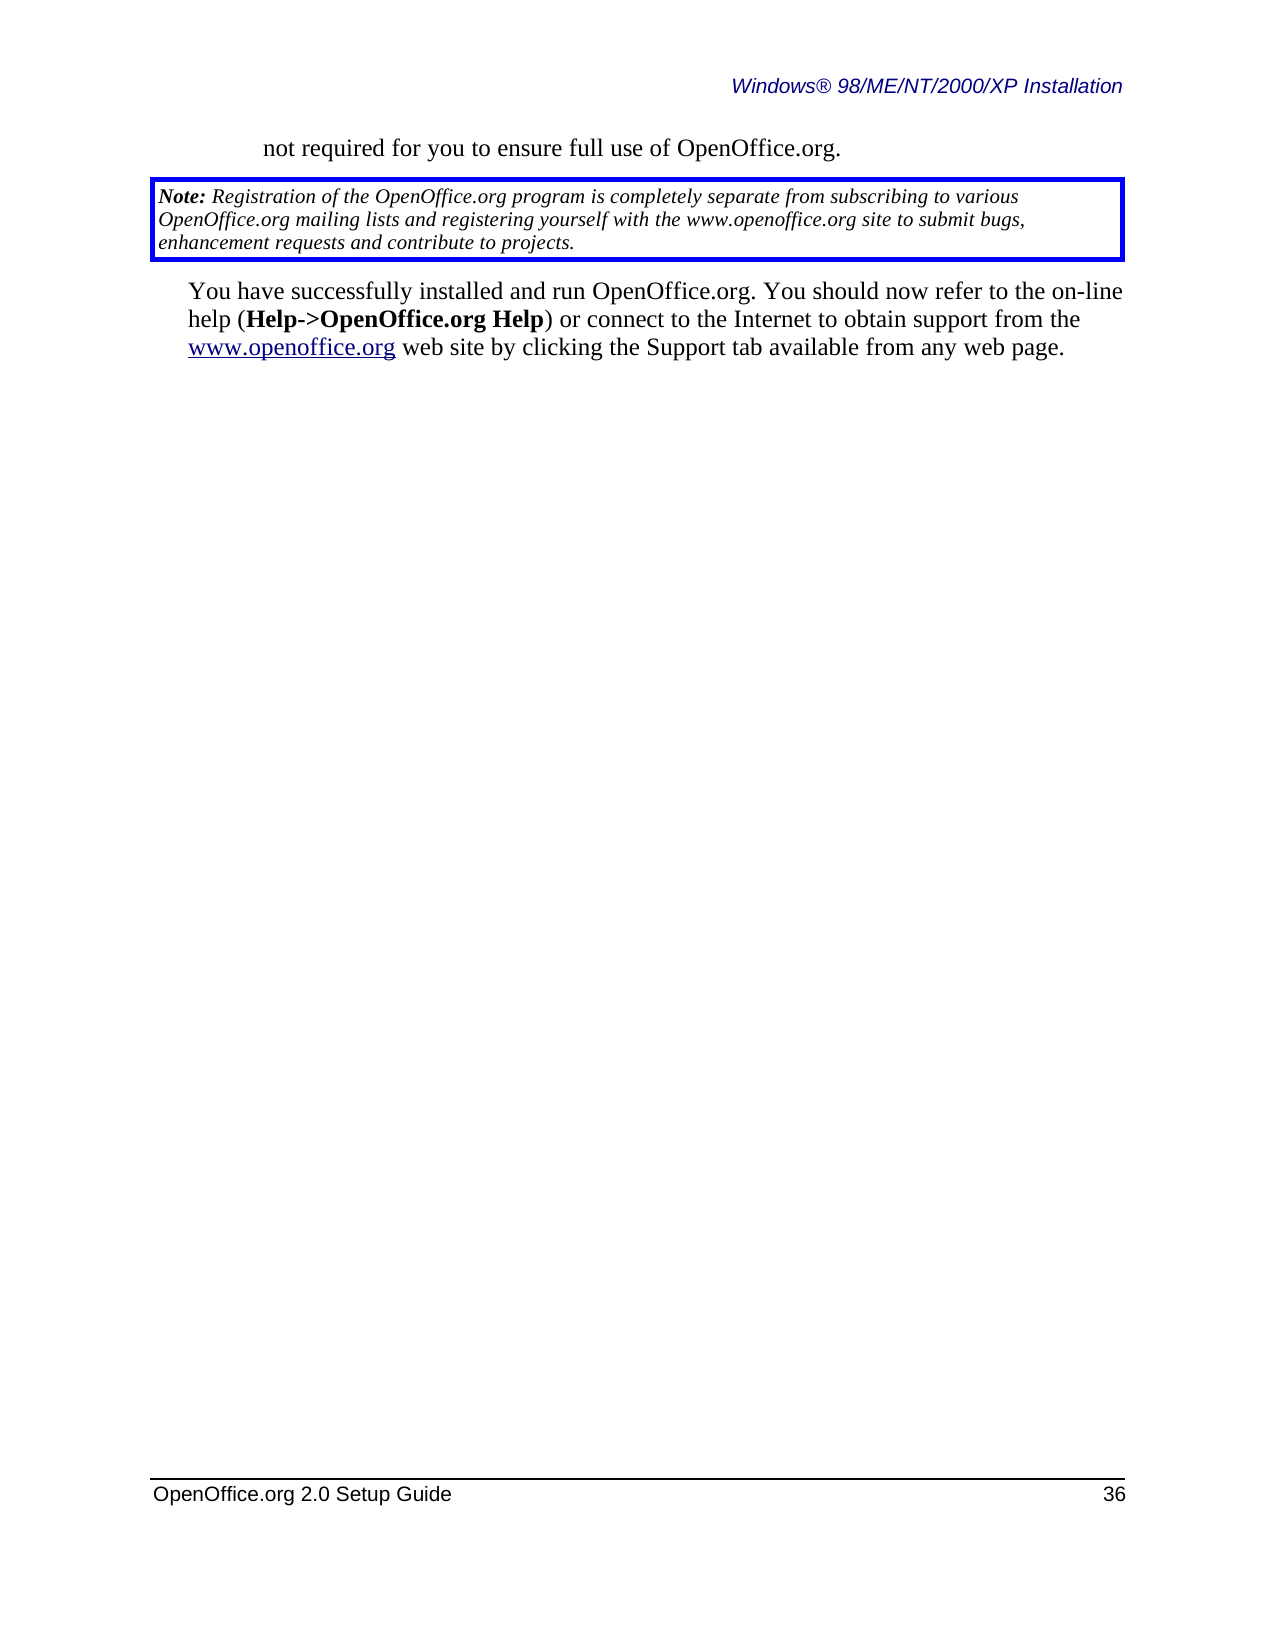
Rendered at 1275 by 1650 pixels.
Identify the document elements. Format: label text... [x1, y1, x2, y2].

text You have successfully installed and run OpenOffice.org. You should now refer to the on-line help (Help->OpenOffice.org Help) or connect to the Internet to obtain support from the www.openoffice.org web site by clicking the Support tab available from any web page. [188, 277, 1125, 361]
list not required for you to ensure full use of OpenOffice.org. [225, 134, 1125, 162]
text Note: Registration of the OpenOffice.org program is completely separate from subscribing to various OpenOffice.org mailing lists and registering yourself with the www.openoffice.org site to submit bugs, enhancement requests and contribute to projects. [155, 182, 1120, 257]
